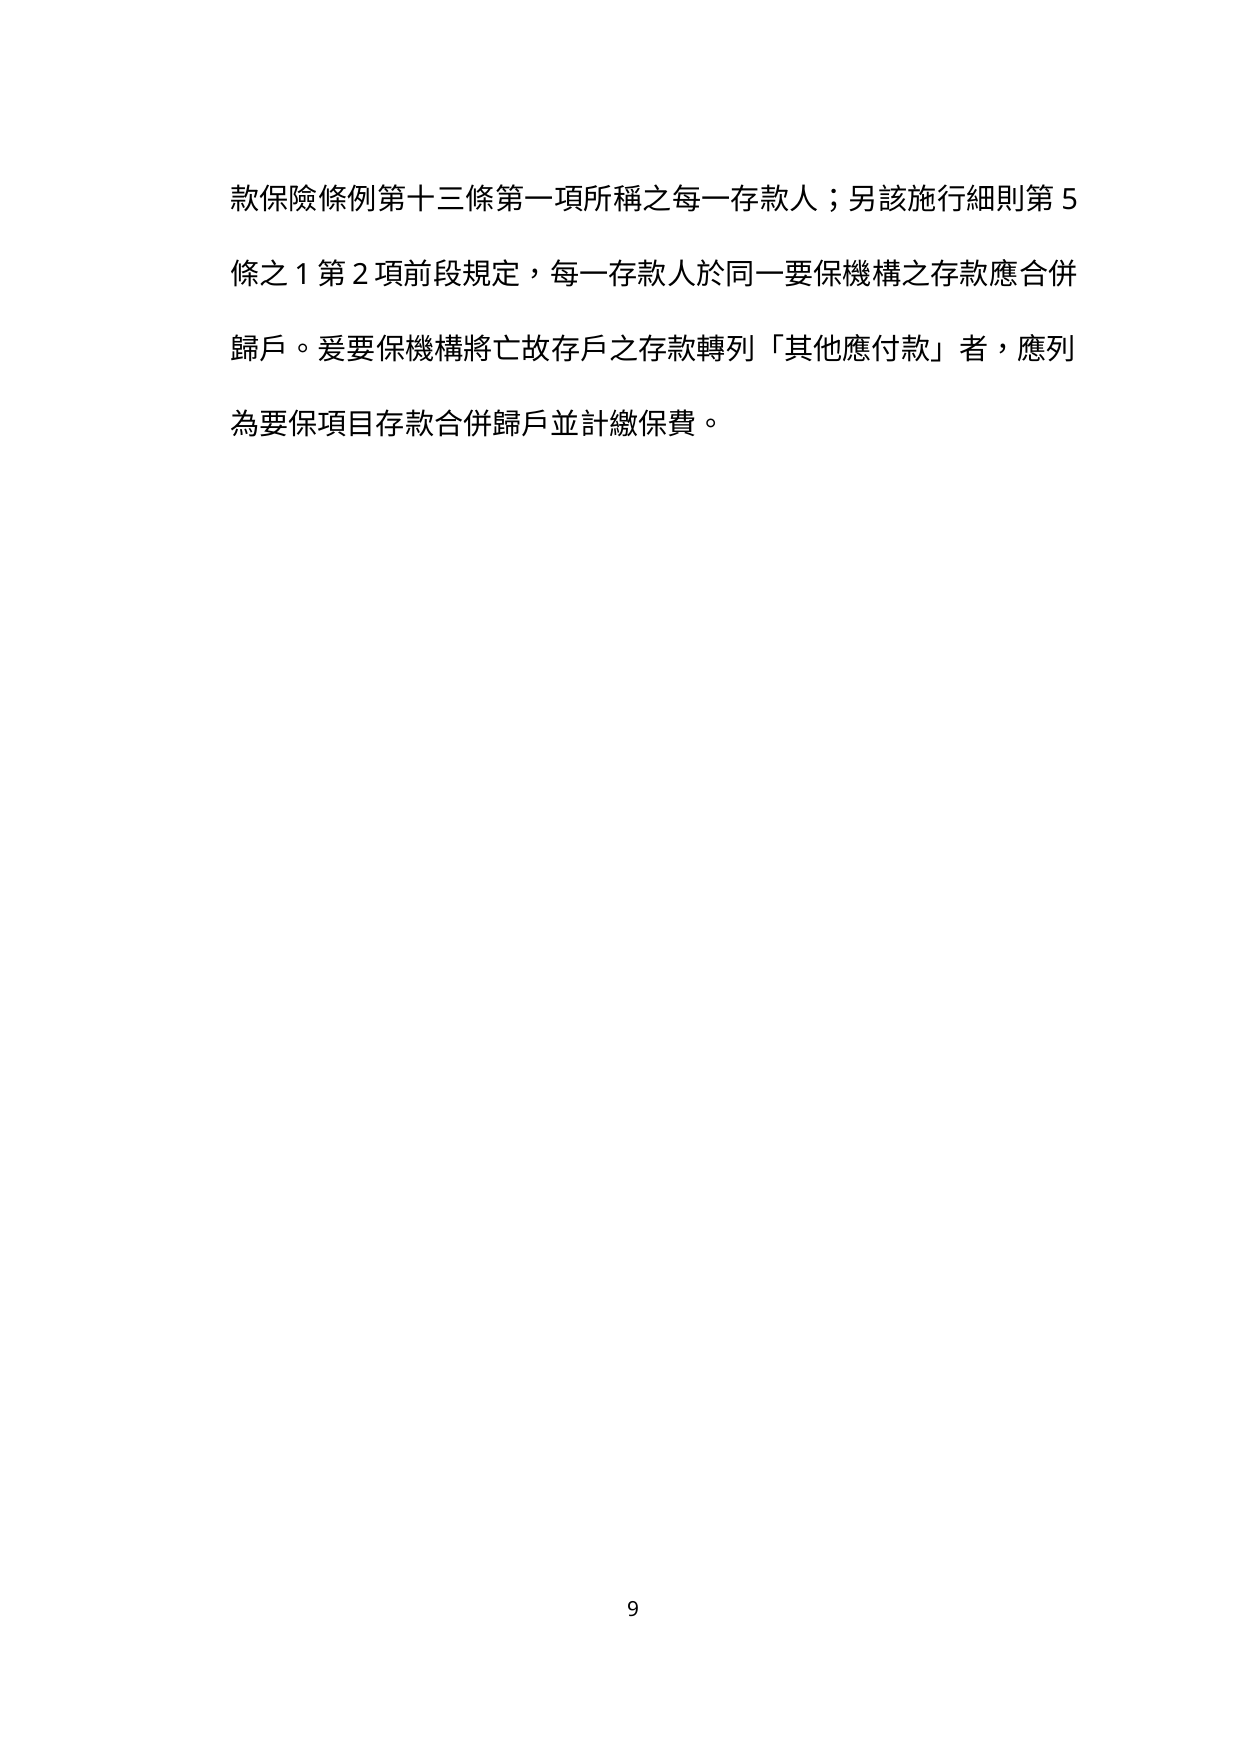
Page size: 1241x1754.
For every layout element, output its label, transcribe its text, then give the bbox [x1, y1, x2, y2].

list 款保險條例第十三條第一項所稱之每一存款人；另該施行細則第5條之1第2項前段規定，每一存款人於同一要保機構之存款應合併歸戶。爰要保機構將亡故存戶之存款轉列「其他應付款」者，應列為要保項目存款合併歸戶並計繳保費。 [199, 159, 1078, 459]
